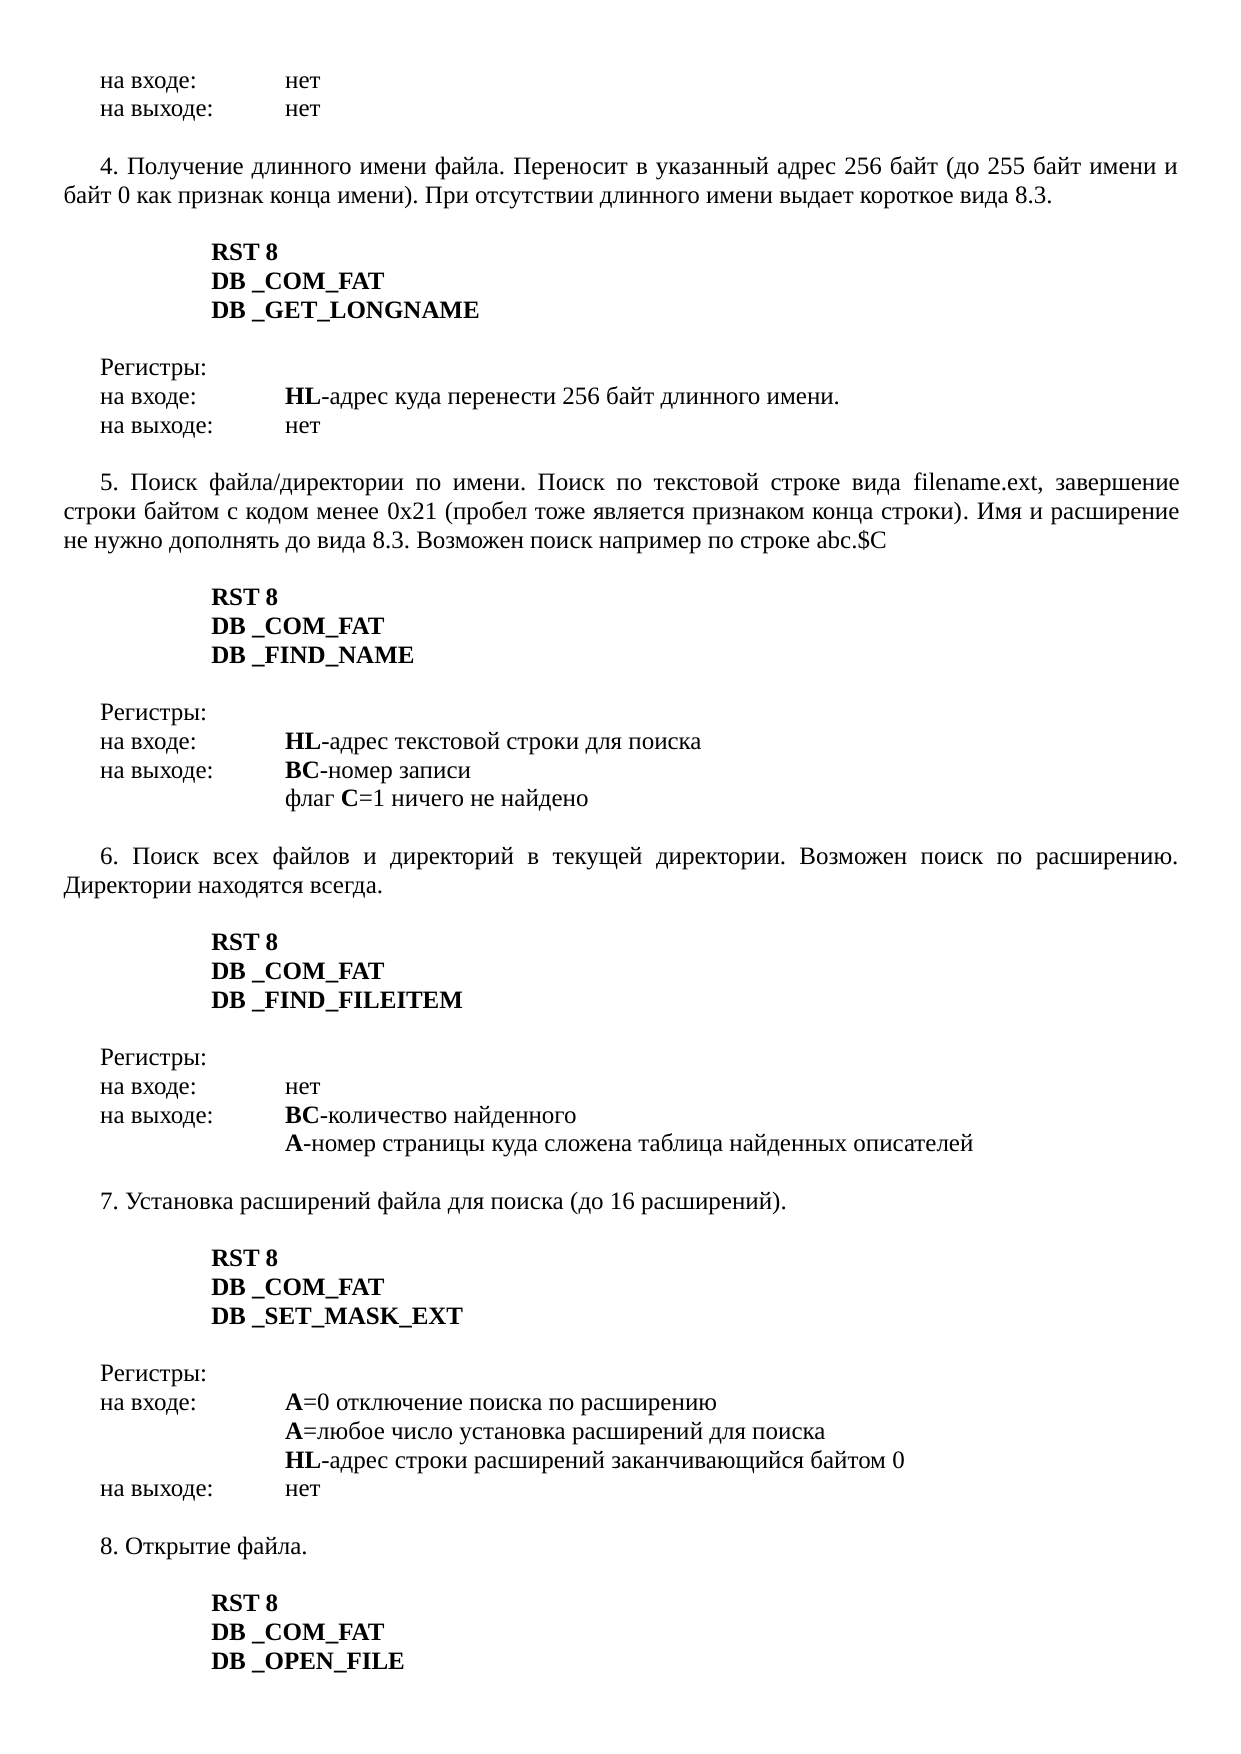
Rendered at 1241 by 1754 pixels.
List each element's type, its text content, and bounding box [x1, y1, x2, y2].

text 5. Поиск файла/директории по имени. Поиск по текстовой строке вида filename.ext, завершение строки байтом с кодом менее 0x21 (пробел тоже является признаком конца строки). Имя и расширение не нужно дополнять до вида 8.3. Возможен поиск например по строке abc.$C [63, 467, 1179, 553]
text Регистры: [63, 697, 1179, 726]
text RST 8 [63, 1588, 1179, 1617]
text на выходе: нет [63, 410, 1179, 438]
text на входе: HL-адрес куда перенести 256 байт длинного имени. [63, 381, 1179, 410]
text Регистры: [63, 1042, 1179, 1071]
text DB _SET_MASK_EXT [63, 1301, 1179, 1330]
text на выходе: BC-номер записи [63, 755, 1179, 783]
text DB _COM_FAT [63, 1272, 1179, 1301]
text на входе: A=0 отключение поиска по расширению [63, 1387, 1179, 1416]
text 8. Открытие файла. [63, 1531, 1179, 1560]
text RST 8 [63, 1243, 1179, 1272]
text DB _OPEN_FILE [63, 1646, 1179, 1675]
text RST 8 [63, 582, 1179, 611]
text на входе: HL-адрес текстовой строки для поиска [63, 726, 1179, 755]
text A=любое число установка расширений для поиска [63, 1416, 1179, 1445]
text на выходе: нет [63, 93, 1179, 122]
text на входе: нет [63, 1071, 1179, 1100]
text DB _FIND_FILEITEM [63, 985, 1179, 1013]
text 4. Получение длинного имени файла. Переносит в указанный адрес 256 байт (до 255 байт имени и байт 0 как признак конца имени). При отсутствии длинного имени выдает короткое вида 8.3. [63, 151, 1179, 208]
text A-номер страницы куда сложена таблица найденных описателей [63, 1128, 1179, 1157]
text DB _GET_LONGNAME [63, 295, 1179, 323]
text на выходе: BC-количество найденного [63, 1100, 1179, 1128]
text RST 8 [63, 237, 1179, 266]
text DB _FIND_NAME [63, 640, 1179, 668]
text Регистры: [63, 352, 1179, 381]
text Регистры: [63, 1358, 1179, 1387]
text флаг С=1 ничего не найдено [63, 783, 1179, 812]
text 6. Поиск всех файлов и директорий в текущей директории. Возможен поиск по расширению. Директории находятся всегда. [63, 841, 1179, 898]
text RST 8 [63, 927, 1179, 956]
text HL-адрес строки расширений заканчивающийся байтом 0 [63, 1445, 1179, 1473]
text 7. Установка расширений файла для поиска (до 16 расширений). [63, 1186, 1179, 1215]
text на выходе: нет [63, 1473, 1179, 1502]
text DB _COM_FAT [63, 266, 1179, 295]
text DB _COM_FAT [63, 956, 1179, 985]
text на входе: нет [63, 65, 1179, 93]
text DB _COM_FAT [63, 1617, 1179, 1646]
text DB _COM_FAT [63, 611, 1179, 640]
